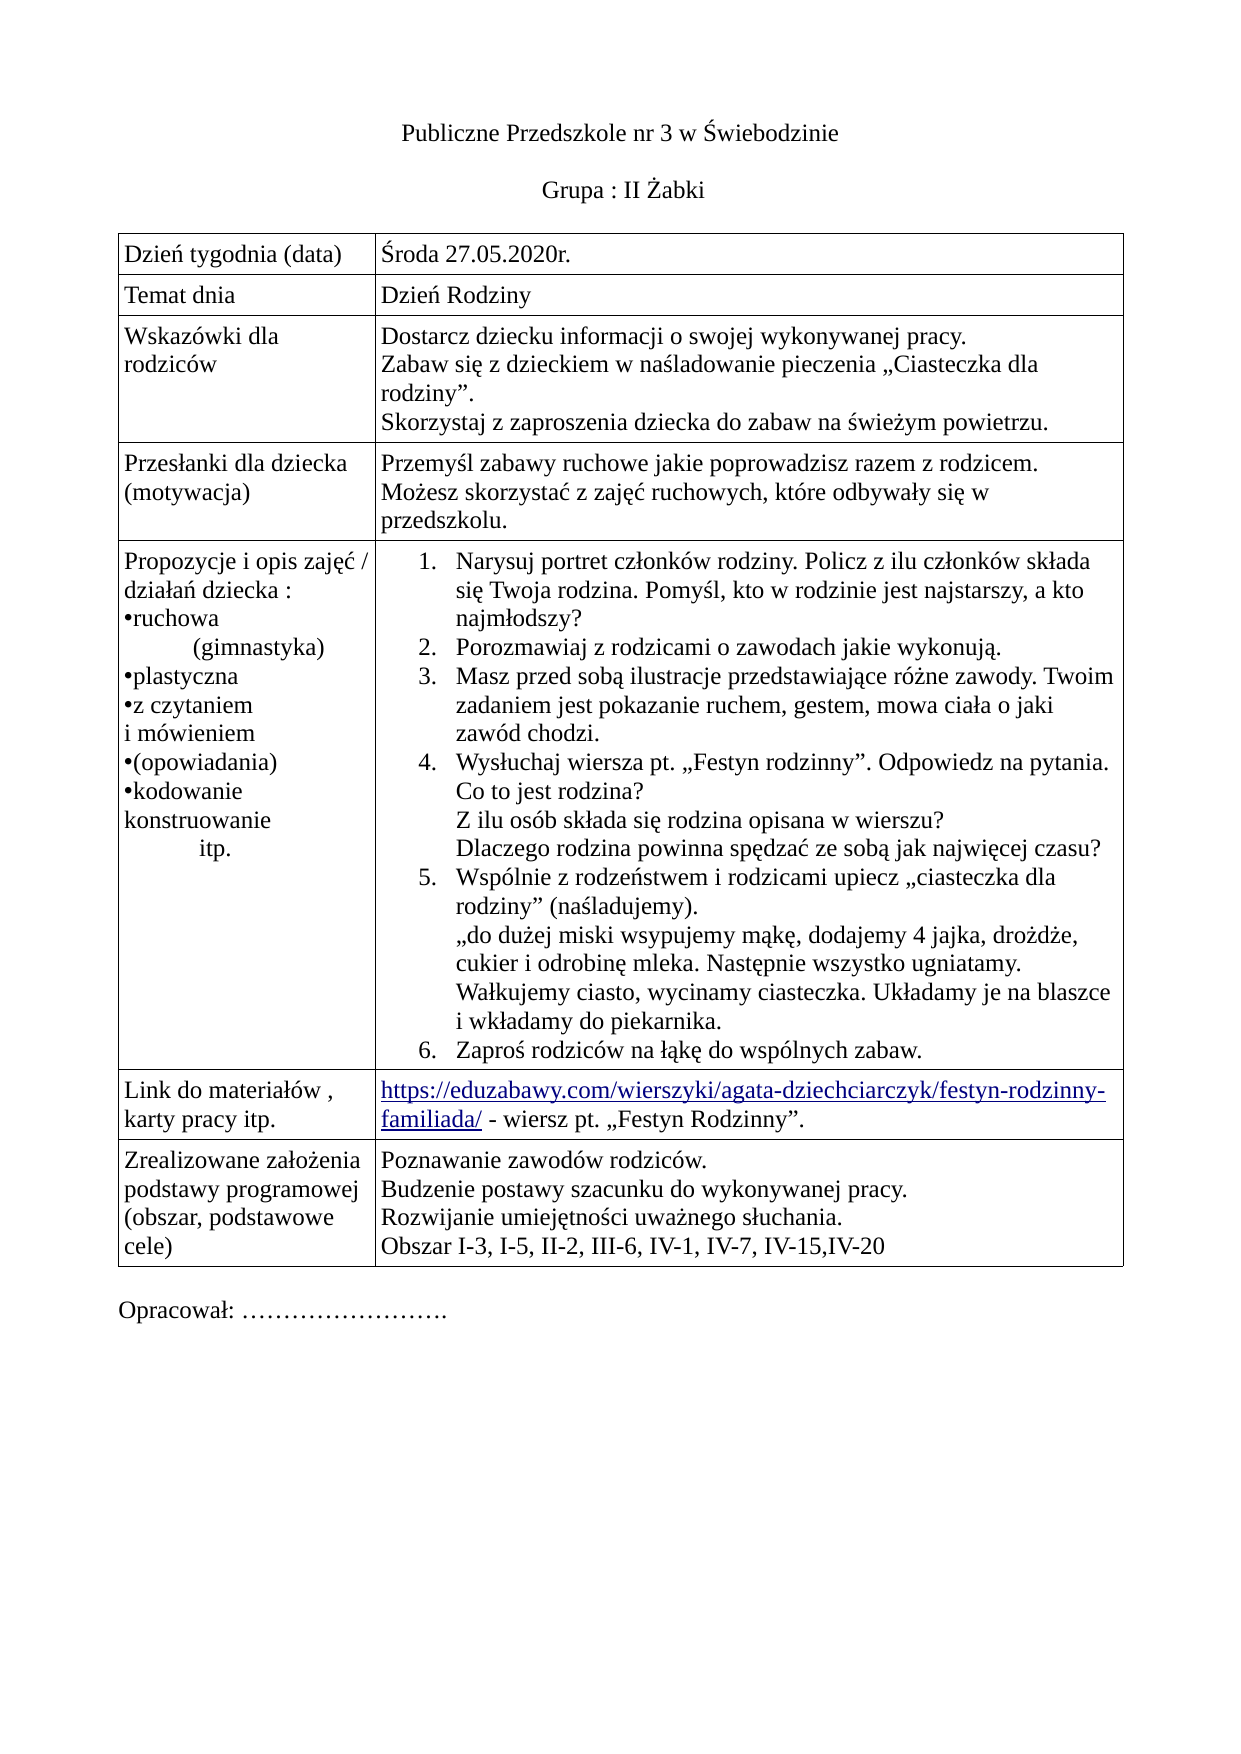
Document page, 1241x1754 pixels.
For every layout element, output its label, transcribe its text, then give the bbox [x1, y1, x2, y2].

table_cell Poznawanie zawodów rodziców. Budzenie postawy szacunku do wykonywanej pracy. Rozwijanie umiejętności uważnego słuchania. Obszar I-3, I-5, II-2, III-6, IV-1, IV-7, IV-15,IV-20 [376, 1140, 1123, 1266]
table_cell Zrealizowane założenia podstawy programowej (obszar, podstawowe cele) [119, 1140, 375, 1266]
table_header Dzień tygodnia (data) [119, 234, 375, 274]
table_cell Narysuj portret członków rodziny. Policz z ilu członków składa się Twoja rodzina. Pomyśl, kto w rodzinie jest najstarszy, a kto najmłodszy? Porozmawiaj z rodzicami o zawodach jakie wykonują. Masz przed sobą ilustracje przedstawiające różne zawody. Twoim zadaniem jest pokazanie ruchem, gestem, mowa ciała o jaki zawód chodzi. Wysłuchaj wiersza pt. „Festyn rodzinny”. Odpowiedz na pytania. Co to jest rodzina? Z ilu osób składa się rodzina opisana w wierszu? Dlaczego rodzina powinna spędzać ze sobą jak najwięcej czasu? Wspólnie z rodzeństwem i rodzicami upiecz „ciasteczka dla rodziny” (naśladujemy). „do dużej miski wsypujemy mąkę, dodajemy 4 jajka, drożdże, cukier i odrobinę mleka. Następnie wszystko ugniatamy. Wałkujemy ciasto, wycinamy ciasteczka. Układamy je na blaszce i wkładamy do piekarnika. Zaproś rodziców na łąkę do wspólnych zabaw. [376, 541, 1123, 1069]
table_cell https://eduzabawy.com/wierszyki/agata-dziechciarczyk/festyn-rodzinny-familiada/ - wiersz pt. „Festyn Rodzinny”. [376, 1070, 1123, 1139]
text Opracował: ……………………. [118, 1295, 1122, 1324]
table_cell Przemyśl zabawy ruchowe jakie poprowadzisz razem z rodzicem. Możesz skorzystać z zajęć ruchowych, które odbywały się w przedszkolu. [376, 443, 1123, 540]
table_cell Wskazówki dla rodziców [119, 316, 375, 442]
text Grupa : II Żabki [118, 176, 1122, 204]
table_cell Przesłanki dla dziecka (motywacja) [119, 443, 375, 540]
table_cell Dzień Rodziny [376, 275, 1123, 314]
table_cell Link do materiałów , karty pracy itp. [119, 1070, 375, 1139]
table_header Środa 27.05.2020r. [376, 234, 1123, 274]
table_cell Dostarcz dziecku informacji o swojej wykonywanej pracy. Zabaw się z dzieckiem w naśladowanie pieczenia „Ciasteczka dla rodziny”. Skorzystaj z zaproszenia dziecka do zabaw na świeżym powietrzu. [376, 316, 1123, 442]
text Publiczne Przedszkole nr 3 w Świebodzinie [118, 118, 1122, 147]
table_cell Temat dnia [119, 275, 375, 314]
table_cell Propozycje i opis zajęć / działań dziecka : ruchowa (gimnastyka) plastyczna z czytaniem i mówieniem (opowiadania) kodowanie konstruowanie itp. [119, 541, 375, 1069]
